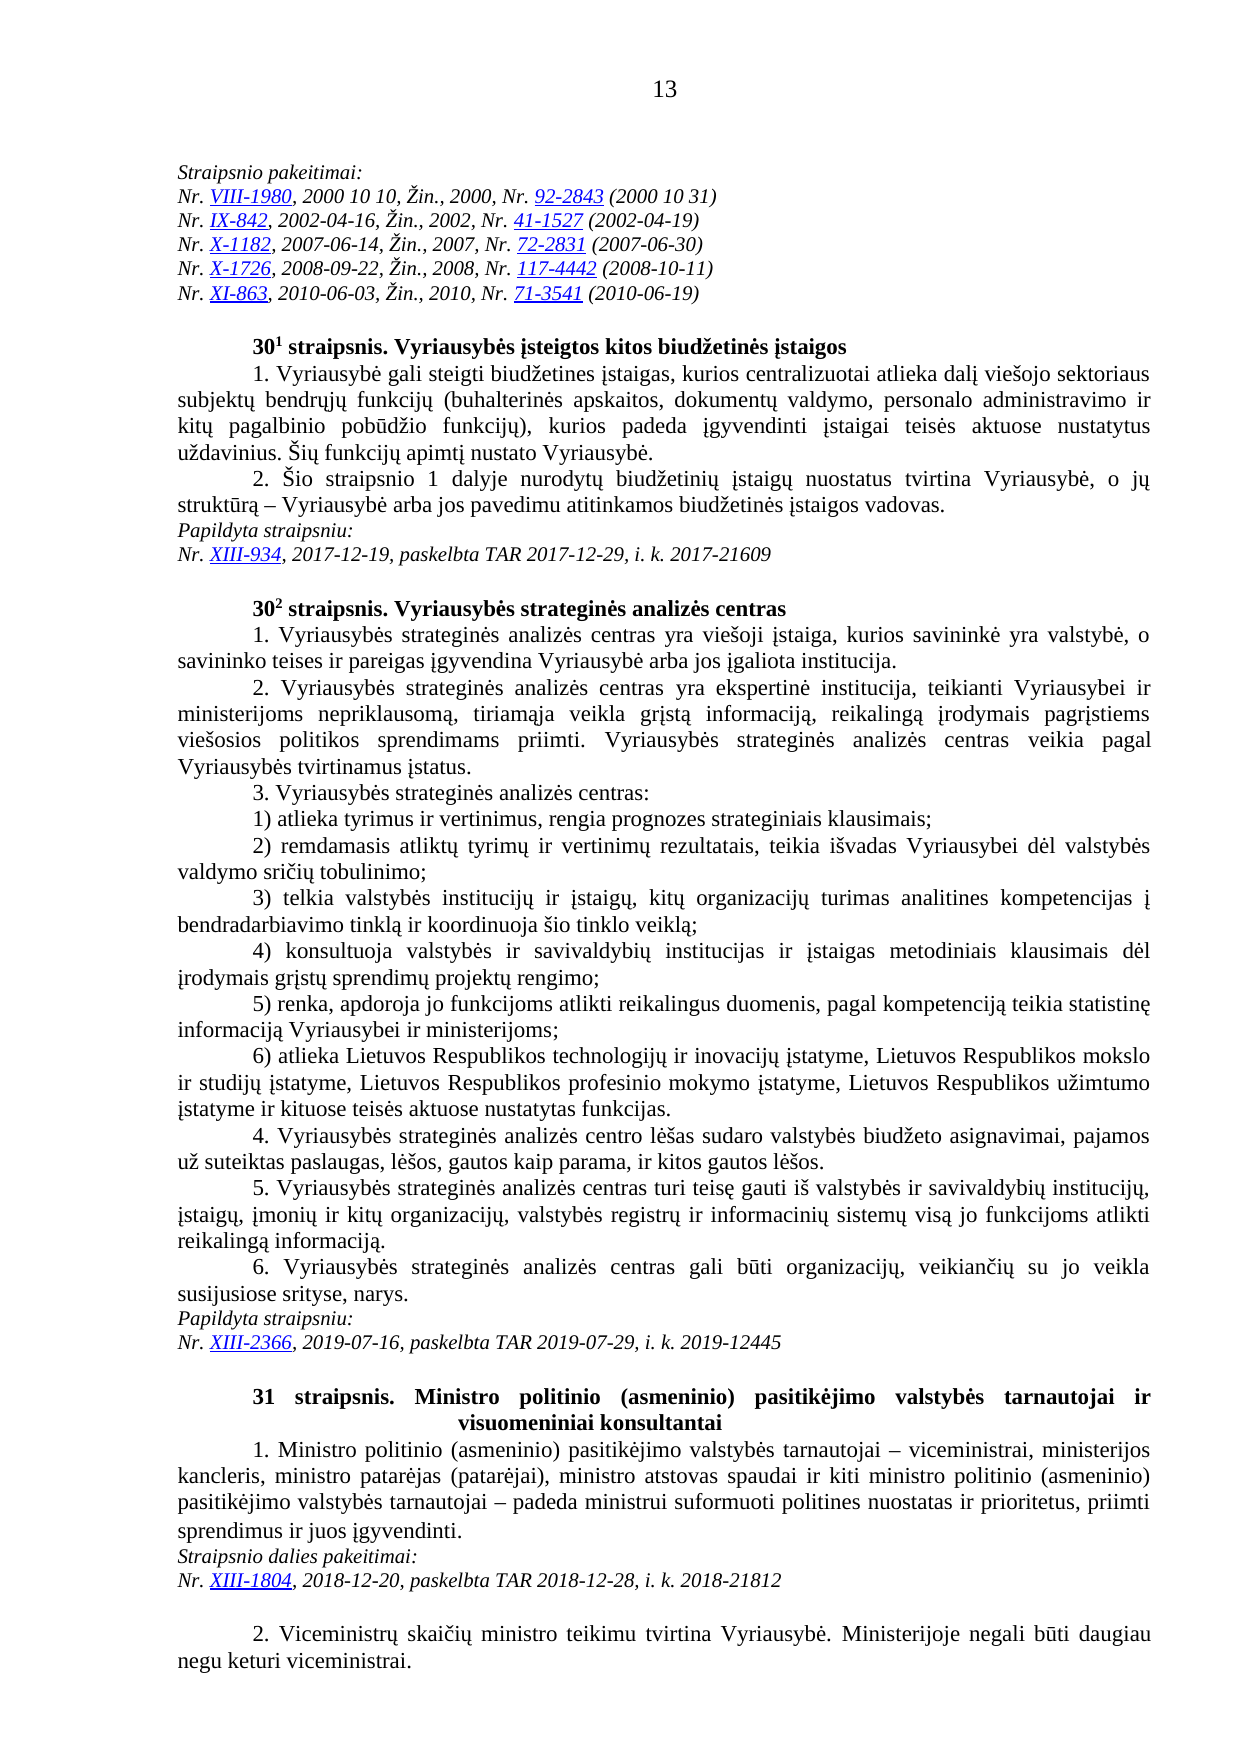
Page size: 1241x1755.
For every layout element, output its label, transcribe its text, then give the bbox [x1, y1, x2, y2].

text Nr. IX-842, 2002-04-16, Žin., 2002, Nr. 41-1527 (2002-04-19) [177, 208, 1152, 232]
text 5. Vyriausybės strateginės analizės centras turi teisę gauti iš valstybės ir savivaldybių institucijų, įstaigų, įmonių ir kitų organizacijų, valstybės registrų ir informacinių sistemų visą jo funkcijoms atlikti reikalingą informaciją. [177, 1174, 1152, 1253]
text 4) konsultuoja valstybės ir savivaldybių institucijas ir įstaigas metodiniais klausimais dėl įrodymais grįstų sprendimų projektų rengimo; [177, 937, 1152, 990]
text 302 straipsnis. Vyriausybės strateginės analizės centras [177, 594, 1152, 621]
text 6. Vyriausybės strateginės analizės centras gali būti organizacijų, veikiančių su jo veikla susijusiose srityse, narys. [177, 1253, 1152, 1306]
text 3) telkia valstybės institucijų ir įstaigų, kitų organizacijų turimas analitines kompetencijas į bendradarbiavimo tinklą ir koordinuoja šio tinklo veiklą; [177, 884, 1152, 937]
text 2. Viceministrų skaičių ministro teikimu tvirtina Vyriausybė. Ministerijoje negali būti daugiau negu keturi viceministrai. [177, 1620, 1152, 1673]
text Straipsnio dalies pakeitimai: [177, 1543, 1152, 1568]
text Nr. XIII-934, 2017-12-19, paskelbta TAR 2017-12-29, i. k. 2017-21609 [177, 542, 1152, 566]
text 1) atlieka tyrimus ir vertinimus, rengia prognozes strateginiais klausimais; [177, 805, 1152, 832]
text Papildyta straipsniu: [177, 1306, 1152, 1330]
text Nr. X-1182, 2007-06-14, Žin., 2007, Nr. 72-2831 (2007-06-30) [177, 232, 1152, 256]
text Nr. XIII-1804, 2018-12-20, paskelbta TAR 2018-12-28, i. k. 2018-21812 [177, 1568, 1152, 1592]
text Papildyta straipsniu: [177, 518, 1152, 542]
text Nr. VIII-1980, 2000 10 10, Žin., 2000, Nr. 92-2843 (2000 10 31) [177, 184, 1152, 208]
text 301 straipsnis. Vyriausybės įsteigtos kitos biudžetinės įstaigos [177, 333, 1152, 359]
text 1. Vyriausybė gali steigti biudžetines įstaigas, kurios centralizuotai atlieka dalį viešojo sektoriaus subjektų bendrųjų funkcijų (buhalterinės apskaitos, dokumentų valdymo, personalo administravimo ir kitų pagalbinio pobūdžio funkcijų), kurios padeda įgyvendinti įstaigai teisės aktuose nustatytus uždavinius. Šių funkcijų apimtį nustato Vyriausybė. [177, 359, 1152, 465]
text 3. Vyriausybės strateginės analizės centras: [177, 779, 1152, 805]
text Nr. XIII-2366, 2019-07-16, paskelbta TAR 2019-07-29, i. k. 2019-12445 [177, 1330, 1152, 1354]
text 2. Vyriausybės strateginės analizės centras yra ekspertinė institucija, teikianti Vyriausybei ir ministerijoms nepriklausomą, tiriamąja veikla grįstą informaciją, reikalingą įrodymais pagrįstiems viešosios politikos sprendimams priimti. Vyriausybės strateginės analizės centras veikia pagal Vyriausybės tvirtinamus įstatus. [177, 674, 1152, 779]
text Nr. X-1726, 2008-09-22, Žin., 2008, Nr. 117-4442 (2008-10-11) [177, 256, 1152, 280]
text Straipsnio pakeitimai: [177, 160, 1152, 184]
text 2. Šio straipsnio 1 dalyje nurodytų biudžetinių įstaigų nuostatus tvirtina Vyriausybė, o jų struktūrą – Vyriausybė arba jos pavedimu atitinkamos biudžetinės įstaigos vadovas. [177, 465, 1152, 518]
text 1. Ministro politinio (asmeninio) pasitikėjimo valstybės tarnautojai – viceministrai, ministerijos kancleris, ministro patarėjas (patarėjai), ministro atstovas spaudai ir kiti ministro politinio (asmeninio) pasitikėjimo valstybės tarnautojai – padeda ministrui suformuoti politines nuostatas ir prioritetus, priimti sprendimus ir juos įgyvendinti. [177, 1436, 1152, 1543]
text Nr. XI-863, 2010-06-03, Žin., 2010, Nr. 71-3541 (2010-06-19) [177, 280, 1152, 304]
text 2) remdamasis atliktų tyrimų ir vertinimų rezultatais, teikia išvadas Vyriausybei dėl valstybės valdymo sričių tobulinimo; [177, 832, 1152, 884]
text 5) renka, apdoroja jo funkcijoms atlikti reikalingus duomenis, pagal kompetenciją teikia statistinę informaciją Vyriausybei ir ministerijoms; [177, 990, 1152, 1043]
text 31 straipsnis. Ministro politinio (asmeninio) pasitikėjimo valstybės tarnautojai ir visuomeniniai konsultantai [252, 1383, 1152, 1436]
text 4. Vyriausybės strateginės analizės centro lėšas sudaro valstybės biudžeto asignavimai, pajamos už suteiktas paslaugas, lėšos, gautos kaip parama, ir kitos gautos lėšos. [177, 1122, 1152, 1174]
text 1. Vyriausybės strateginės analizės centras yra viešoji įstaiga, kurios savininkė yra valstybė, o savininko teises ir pareigas įgyvendina Vyriausybė arba jos įgaliota institucija. [177, 621, 1152, 674]
text 6) atlieka Lietuvos Respublikos technologijų ir inovacijų įstatyme, Lietuvos Respublikos mokslo ir studijų įstatyme, Lietuvos Respublikos profesinio mokymo įstatyme, Lietuvos Respublikos užimtumo įstatyme ir kituose teisės aktuose nustatytas funkcijas. [177, 1043, 1152, 1122]
